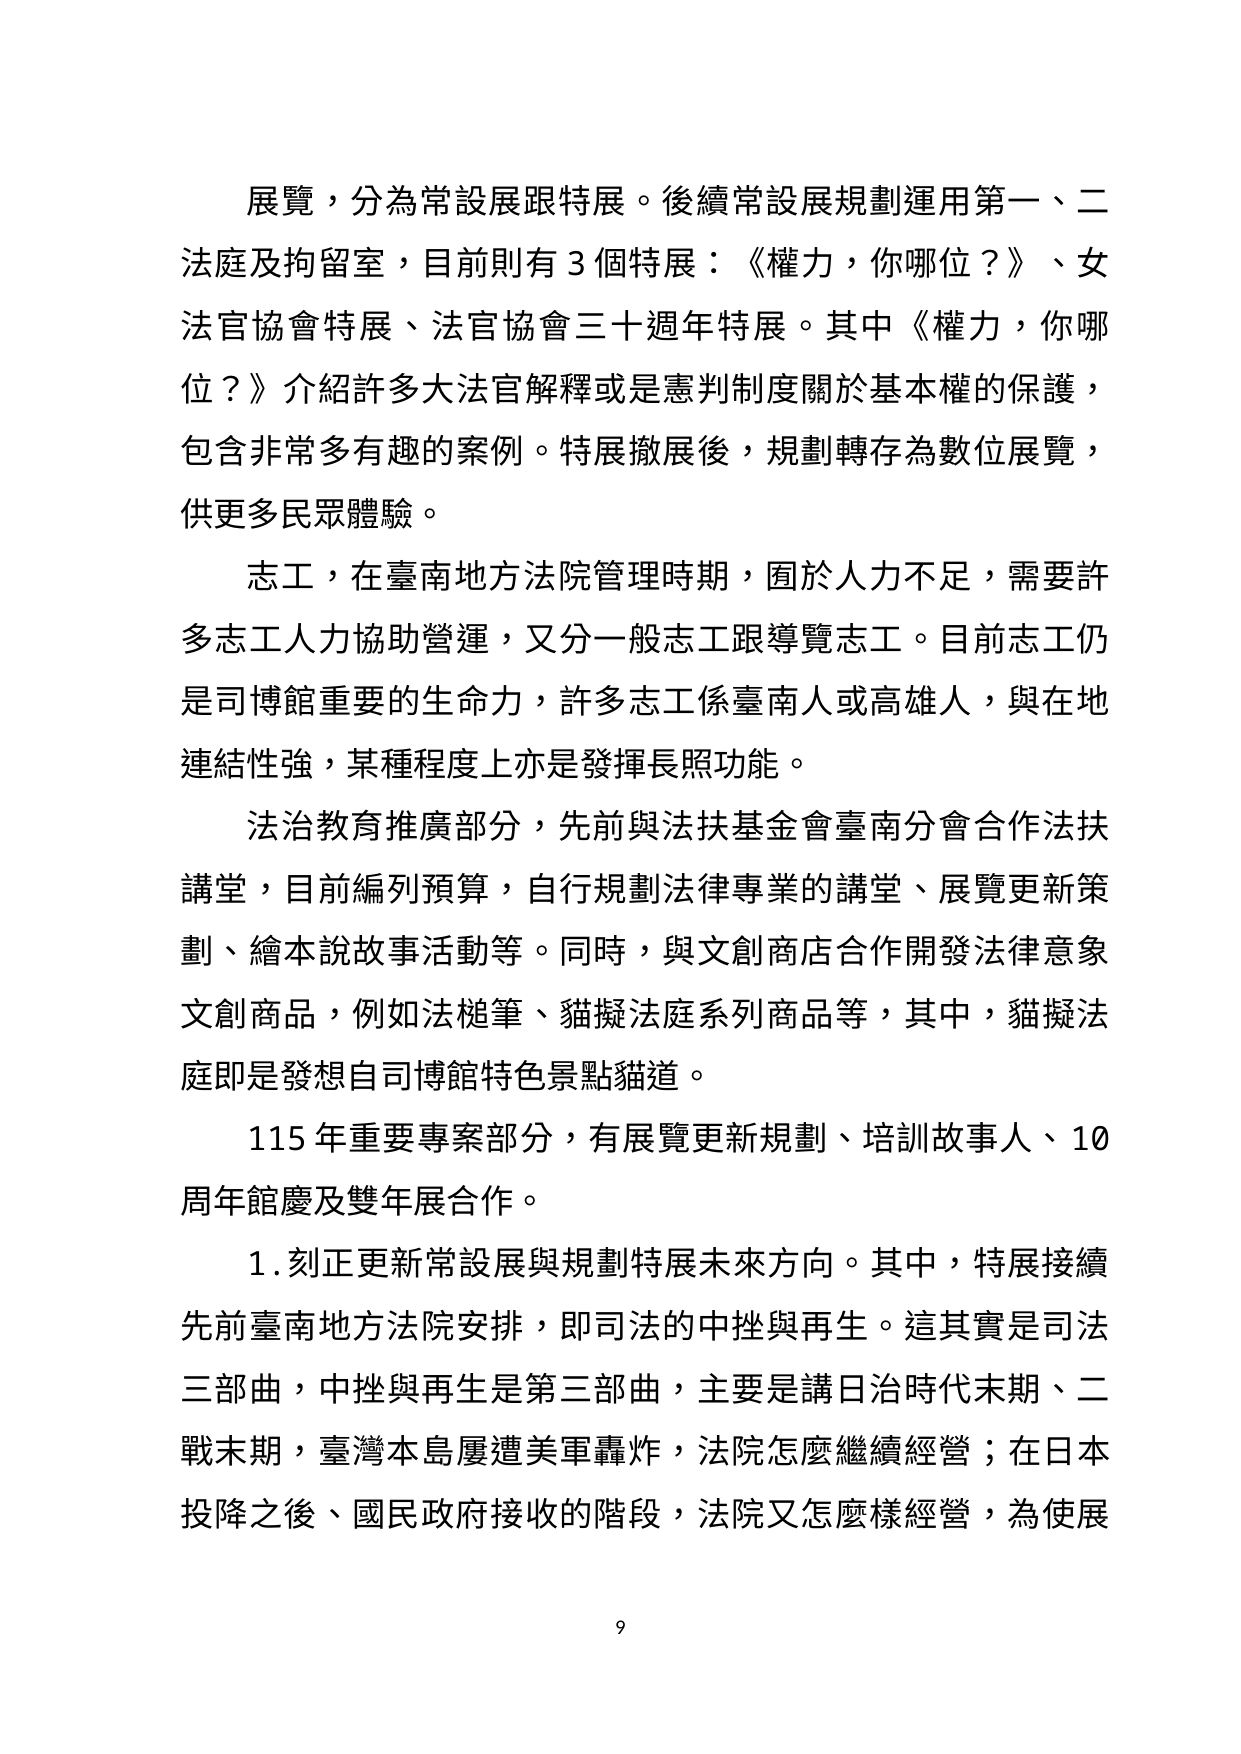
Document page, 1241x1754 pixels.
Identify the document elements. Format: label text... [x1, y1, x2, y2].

text 志工，在臺南地方法院管理時期，囿於人力不足，需要許多志工人力協助營運，又分一般志工跟導覽志工。目前志工仍是司博館重要的生命力，許多志工係臺南人或高雄人，與在地連結性強，某種程度上亦是發揮長照功能。 [180, 532, 1110, 782]
text 法治教育推廣部分，先前與法扶基金會臺南分會合作法扶講堂，目前編列預算，自行規劃法律專業的講堂、展覽更新策劃、繪本說故事活動等。同時，與文創商店合作開發法律意象文創商品，例如法槌筆、貓擬法庭系列商品等，其中，貓擬法庭即是發想自司博館特色景點貓道。 [180, 782, 1110, 1095]
text 1.刻正更新常設展與規劃特展未來方向。其中，特展接續先前臺南地方法院安排，即司法的中挫與再生。這其實是司法三部曲，中挫與再生是第三部曲，主要是講日治時代末期、二戰末期，臺灣本島屢遭美軍轟炸，法院怎麼繼續經營；在日本投降之後、國民政府接收的階段，法院又怎麼樣經營，為使展 [180, 1220, 1110, 1532]
text 展覽，分為常設展跟特展。後續常設展規劃運用第一、二法庭及拘留室，目前則有3個特展：《權力，你哪位？》、女法官協會特展、法官協會三十週年特展。其中《權力，你哪位？》介紹許多大法官解釋或是憲判制度關於基本權的保護，包含非常多有趣的案例。特展撤展後，規劃轉存為數位展覽，供更多民眾體驗。 [180, 157, 1110, 532]
text 115年重要專案部分，有展覽更新規劃、培訓故事人、10周年館慶及雙年展合作。 [180, 1095, 1110, 1220]
